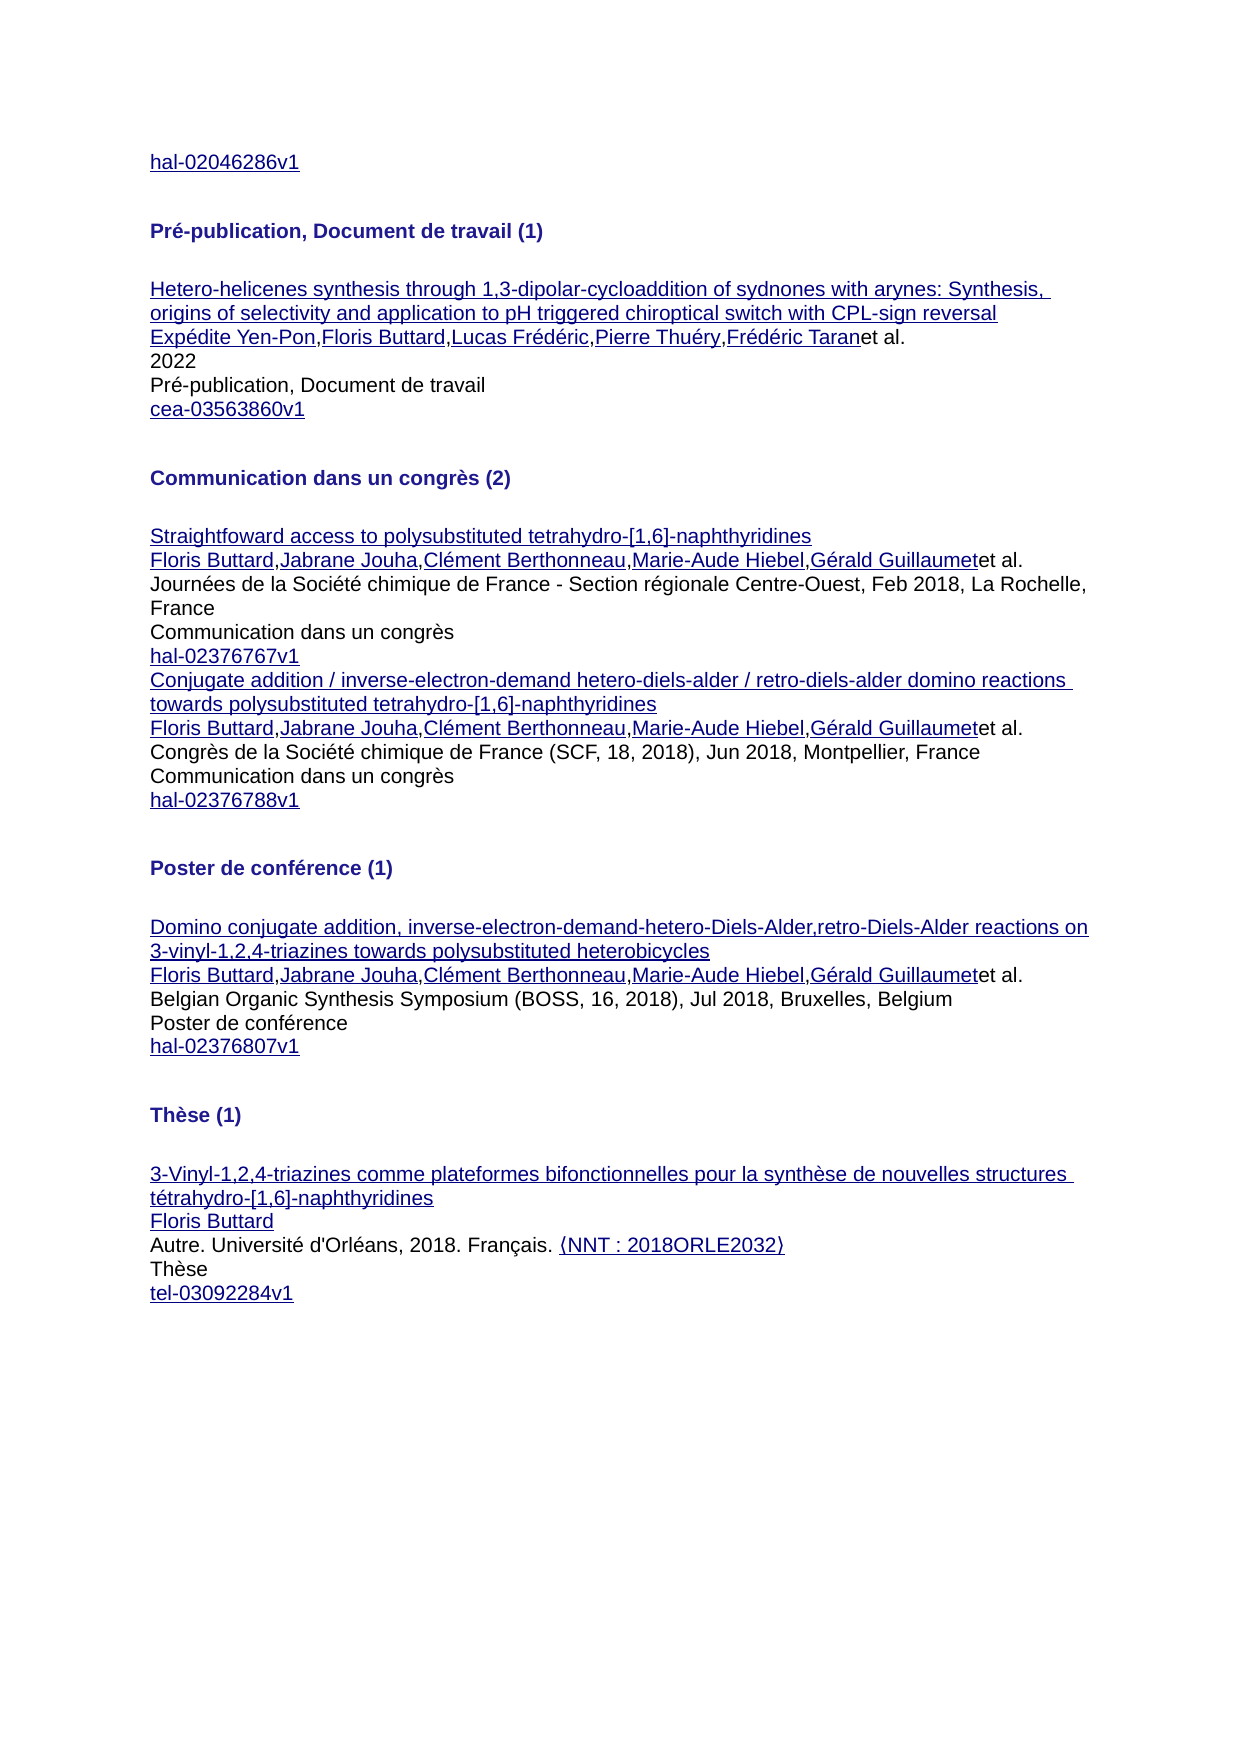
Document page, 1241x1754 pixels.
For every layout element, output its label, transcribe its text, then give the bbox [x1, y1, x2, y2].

subtitle Pré-publication, Document de travail (1) [150, 219, 1090, 243]
table_header Domino conjugate addition, inverse-electron-demand-hetero-Diels-Alder,retro-Diels-Alder reactions on 3-vinyl-1,2,4-triazines towards polysubstituted heterobicycles Floris Buttard,Jabrane Jouha,Clément Berthonneau,Marie-Aude Hiebel,Gérald Guillaumetet al. Belgian Organic Synthesis Symposium (BOSS, 16, 2018), Jul 2018, Bruxelles, Belgium Poster de conférence hal-02376807v1 [150, 915, 1090, 1058]
subtitle Thèse (1) [150, 1103, 1090, 1127]
table_header Hetero-helicenes synthesis through 1,3-dipolar-cycloaddition of sydnones with arynes: Synthesis, origins of selectivity and application to pH triggered chiroptical switch with CPL-sign reversal Expédite Yen-Pon,Floris Buttard,Lucas Frédéric,Pierre Thuéry,Frédéric Taranet al. 2022 Pré-publication, Document de travail cea-03563860v1 [150, 277, 1090, 421]
table_cell hal-02046286v1 [150, 150, 1090, 174]
subtitle Communication dans un congrès (2) [150, 466, 1090, 489]
table_header 3-Vinyl-1,2,4-triazines comme plateformes bifonctionnelles pour la synthèse de nouvelles structures tétrahydro-[1,6]-naphthyridines Floris Buttard Autre. Université d'Orléans, 2018. Français. ⟨NNT : 2018ORLE2032⟩ Thèse tel-03092284v1 [150, 1161, 1090, 1305]
table_cell Conjugate addition / inverse-electron-demand hetero-diels-alder / retro-diels-alder domino reactions towards polysubstituted tetrahydro-[1,6]-naphthyridines Floris Buttard,Jabrane Jouha,Clément Berthonneau,Marie-Aude Hiebel,Gérald Guillaumetet al. Congrès de la Société chimique de France (SCF, 18, 2018), Jun 2018, Montpellier, France Communication dans un congrès hal-02376788v1 [150, 668, 1090, 811]
table_header Straightfoward access to polysubstituted tetrahydro-[1,6]-naphthyridines Floris Buttard,Jabrane Jouha,Clément Berthonneau,Marie-Aude Hiebel,Gérald Guillaumetet al. Journées de la Société chimique de France - Section régionale Centre-Ouest, Feb 2018, La Rochelle, France Communication dans un congrès hal-02376767v1 [150, 524, 1090, 668]
subtitle Poster de conférence (1) [150, 856, 1090, 880]
